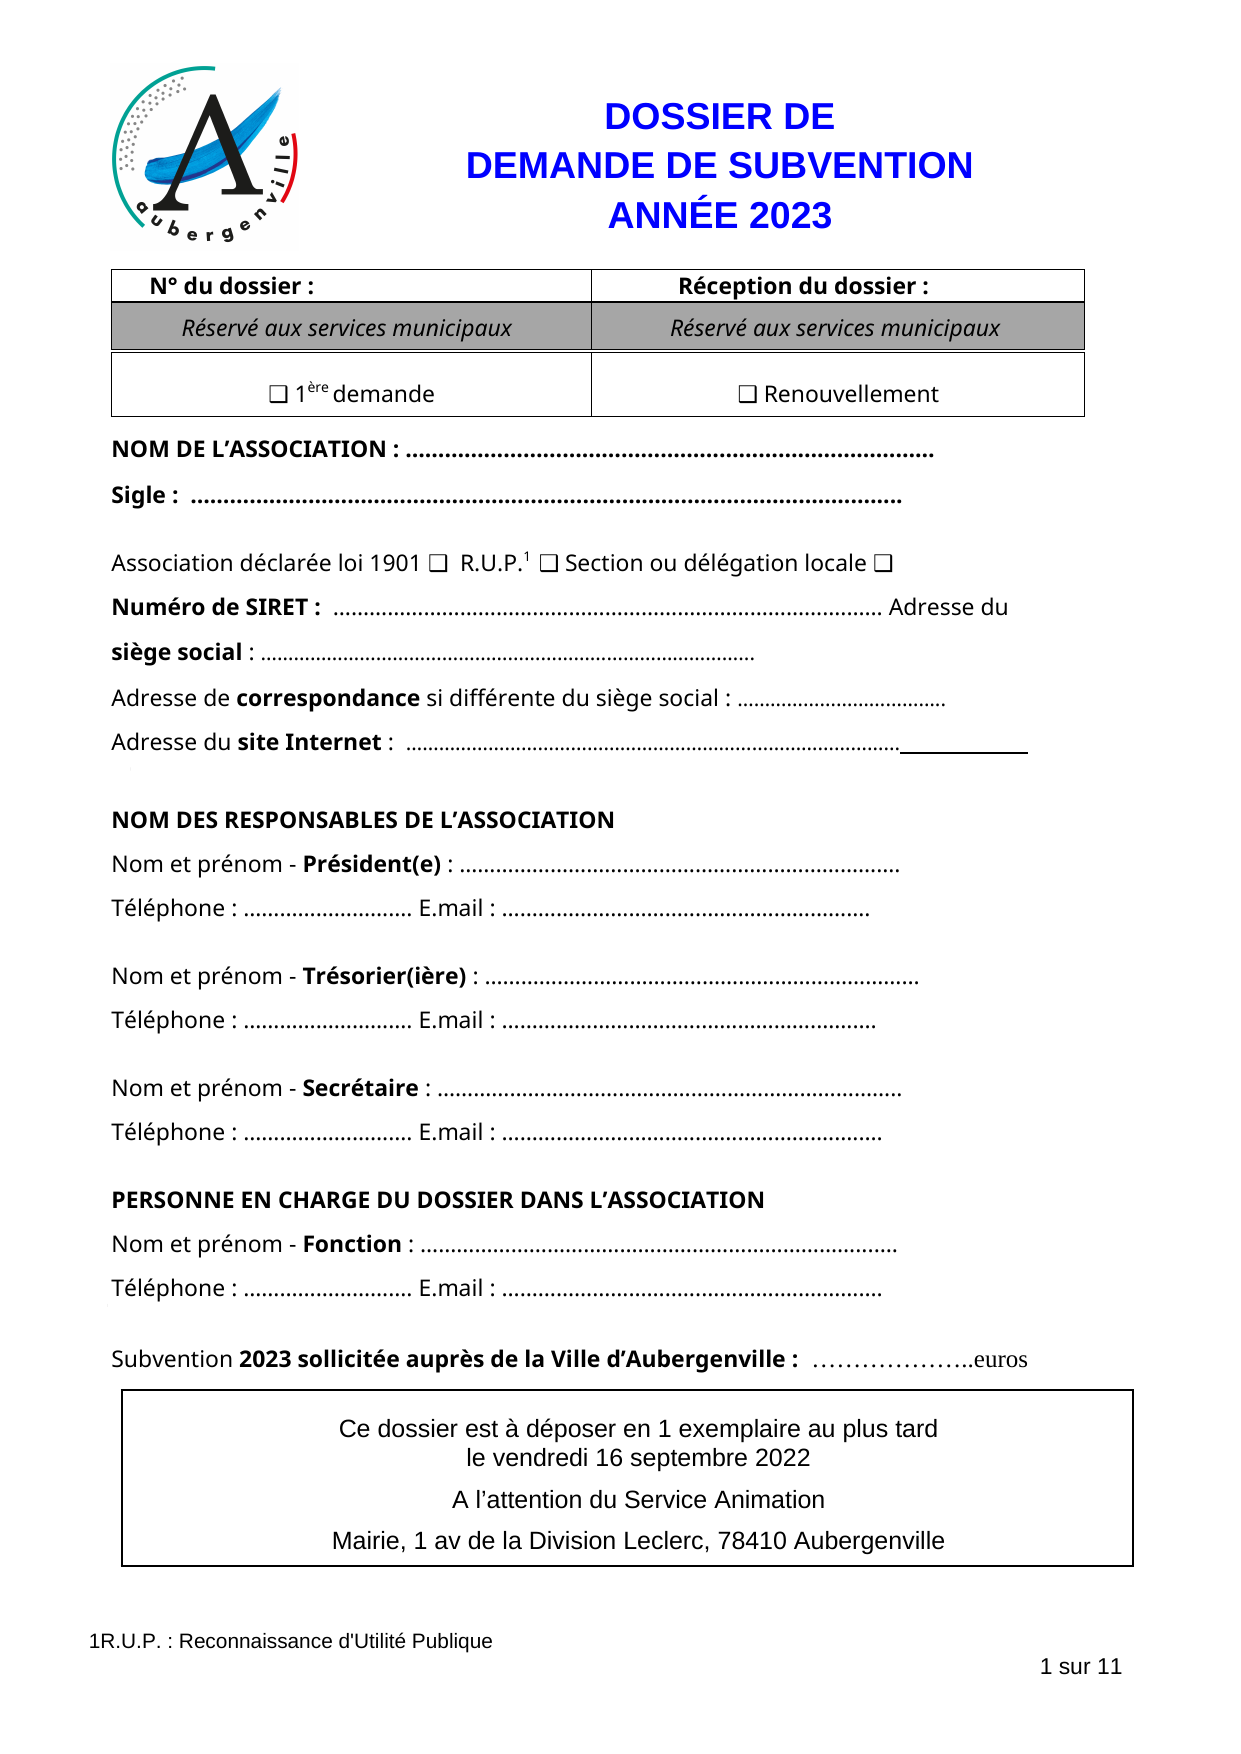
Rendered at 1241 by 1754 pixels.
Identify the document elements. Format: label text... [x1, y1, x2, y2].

text Téléphone : ………………………. E.mail : …………………………...………………………. [111, 892, 1122, 923]
table_header N° du dossier : [112, 270, 591, 301]
text NOM DES RESPONSABLES DE L’ASSOCIATION [111, 804, 1122, 836]
text Adresse du site Internet : ……………………………………………………………………………... [111, 726, 1122, 757]
text [88, 193, 110, 236]
text PERSONNE EN CHARGE DU DOSSIER DANS L’ASSOCIATION [111, 1184, 1122, 1215]
text NOM DE L’ASSOCIATION : ……………………………………………………………………… [111, 433, 1019, 465]
text ANNÉE 2023 [299, 193, 1122, 236]
text Numéro de SIRET : ………………………………………………………………………….…… Adresse du siège social : ……………………………………………………………………………... [111, 590, 1019, 667]
table_cell Réservé aux services municipaux [592, 303, 1084, 349]
text Téléphone : ………………………. E.mail : …………………………...…………………..……. [111, 1116, 1122, 1147]
table_header ❑ Renouvellement [592, 353, 1084, 416]
table_header Ce dossier est à déposer en 1 exemplaire au plus tard le vendredi 16 septembre 2022 A l’attention du Service Animation Mairie, 1 av de la Division Leclerc, 78410 Aubergenville [123, 1391, 1132, 1565]
text Sigle : ………………………………………………………………………………………...….... [111, 479, 1019, 510]
text Téléphone : ………………………. E.mail : …………………………...……………….………. [111, 1004, 1122, 1035]
text DOSSIER DE [299, 94, 1122, 137]
picture [110, 63, 299, 251]
text Nom et prénom - Trésorier(ière) : ……………………………………………………………… [111, 960, 1122, 991]
text Subvention 2023 sollicitée auprès de la Ville d’Aubergenville : ………………..euros [111, 1343, 1122, 1374]
text [88, 143, 110, 187]
text Association déclarée loi 1901 ❑ R.U.P. ❑ Section ou délégation locale ❑ [111, 538, 1122, 585]
text R.U.P. : Reconnaissance d'Utilité Publique [88, 1628, 1122, 1652]
text Adresse de correspondance si différente du siège social : ……………………………….. [111, 682, 1122, 713]
text Nom et prénom - Président(e) : ………………………………………………………………. [111, 848, 1122, 879]
table_header ❑ 1ère demande [112, 353, 591, 416]
text Nom et prénom - Fonction : ………………………………………………………………....… [111, 1228, 1122, 1259]
table_cell Réservé aux services municipaux [112, 303, 591, 349]
text Téléphone : ………………………. E.mail : …………………………...……………..…………. [111, 1272, 1122, 1303]
table_header Réception du dossier : [592, 270, 1084, 301]
text DEMANDE DE SUBVENTION [299, 143, 1122, 187]
text [88, 94, 110, 137]
text Nom et prénom - Secrétaire : ………………………………………………………………….. [111, 1072, 1122, 1103]
